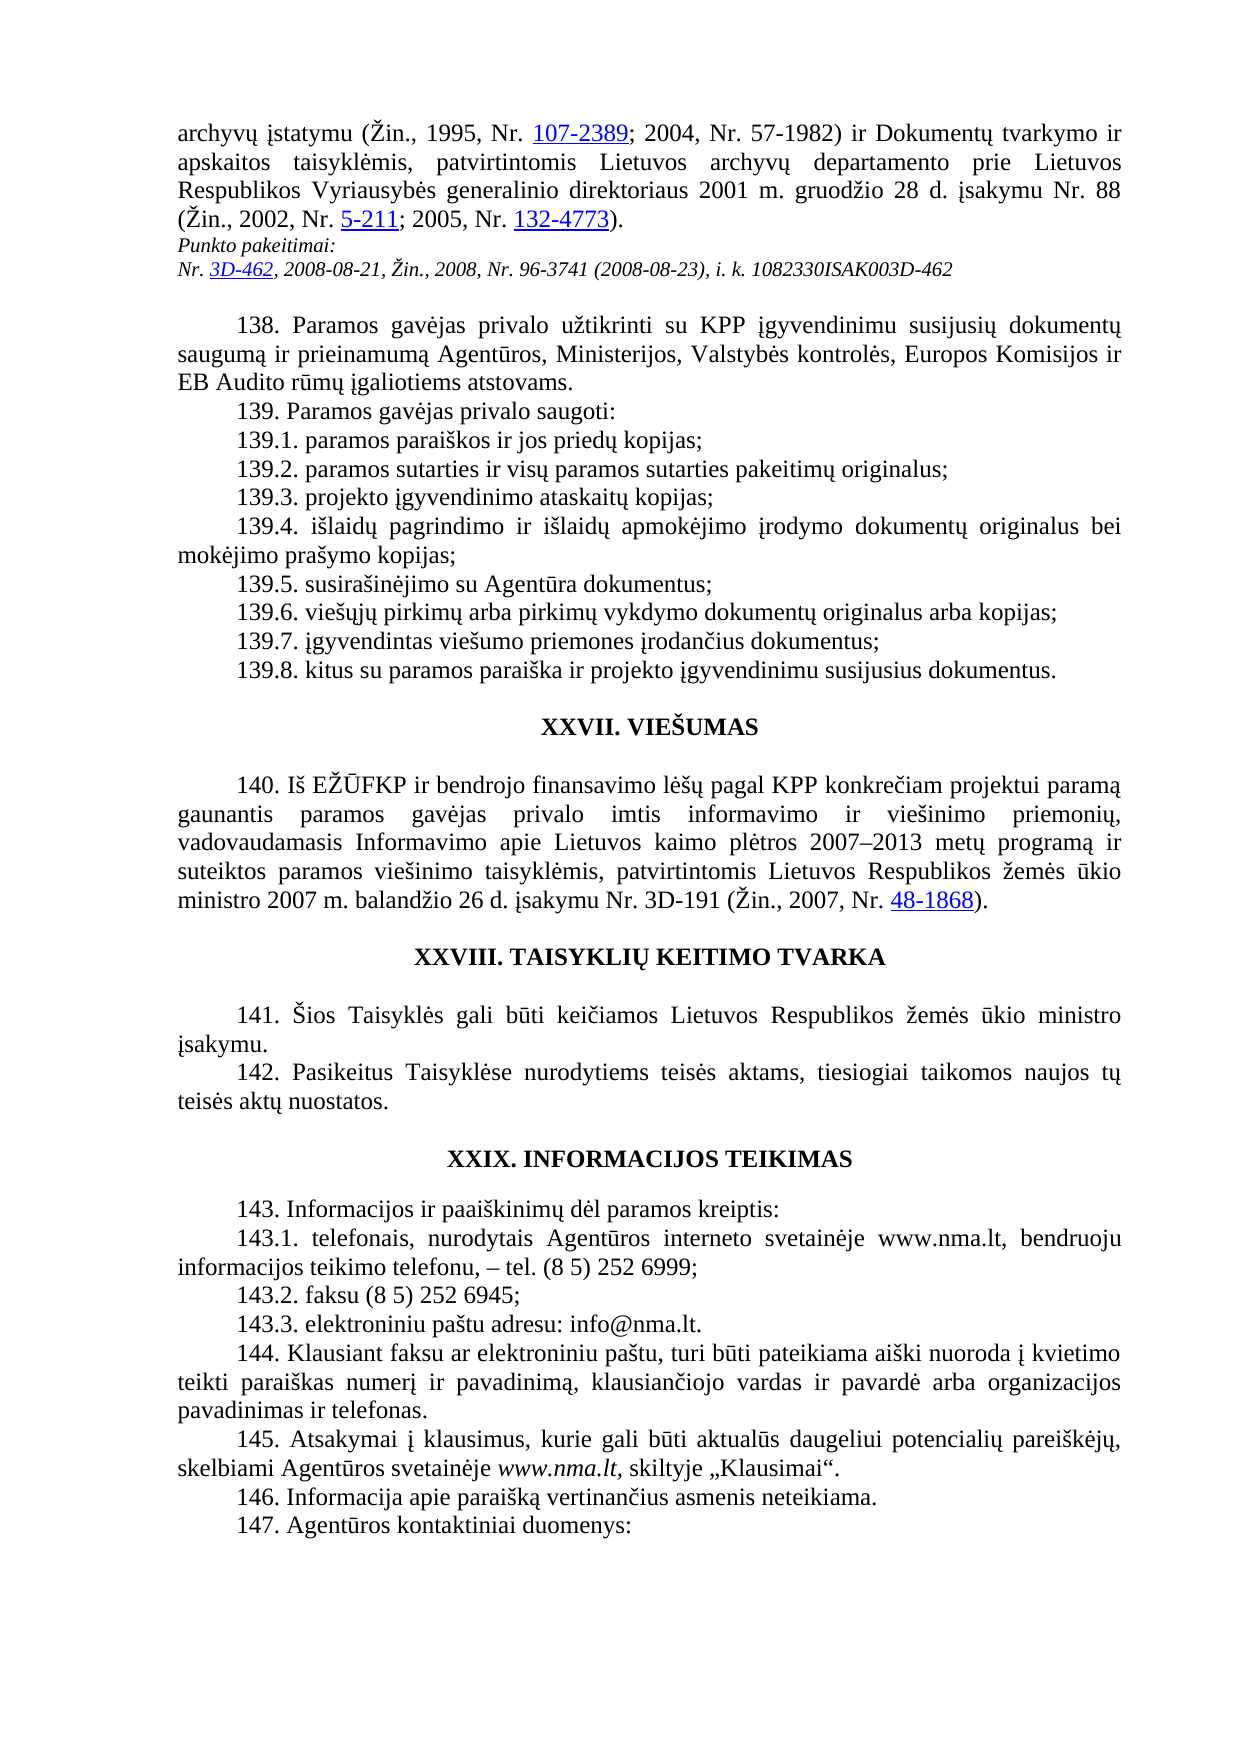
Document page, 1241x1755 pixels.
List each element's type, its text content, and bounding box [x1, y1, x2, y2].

text 139.7. įgyvendintas viešumo priemones įrodančius dokumentus; [177, 626, 1122, 655]
text 147. Agentūros kontaktiniai duomenys: [177, 1510, 1122, 1539]
text 138. Paramos gavėjas privalo užtikrinti su KPP įgyvendinimu susijusių dokumentų saugumą ir prieinamumą Agentūros, Ministerijos, Valstybės kontrolės, Europos Komisijos ir EB Audito rūmų įgaliotiems atstovams. [177, 310, 1122, 396]
text 140. Iš EŽŪFKP ir bendrojo finansavimo lėšų pagal KPP konkrečiam projektui paramą gaunantis paramos gavėjas privalo imtis informavimo ir viešinimo priemonių, vadovaudamasis Informavimo apie Lietuvos kaimo plėtros 2007–2013 metų programą ir suteiktos paramos viešinimo taisyklėmis, patvirtintomis Lietuvos Respublikos žemės ūkio ministro 2007 m. balandžio 26 d. įsakymu Nr. 3D-191 (Žin., 2007, Nr. 48-1868). [177, 770, 1122, 914]
text 141. Šios Taisyklės gali būti keičiamos Lietuvos Respublikos žemės ūkio ministro įsakymu. [177, 1000, 1122, 1057]
text Punkto pakeitimai: [177, 233, 1122, 257]
text XXVII. VIEŠUMAS [177, 712, 1122, 741]
text 139. Paramos gavėjas privalo saugoti: [177, 396, 1122, 425]
text XXVIII. TAISYKLIŲ KEITIMO TVARKA [177, 942, 1122, 971]
text 139.3. projekto įgyvendinimo ataskaitų kopijas; [177, 482, 1122, 511]
text archyvų įstatymu (Žin., 1995, Nr. 107-2389; 2004, Nr. 57-1982) ir Dokumentų tvarkymo ir apskaitos taisyklėmis, patvirtintomis Lietuvos archyvų departamento prie Lietuvos Respublikos Vyriausybės generalinio direktoriaus 2001 m. gruodžio 28 d. įsakymu Nr. 88 (Žin., 2002, Nr. 5-211; 2005, Nr. 132-4773). [177, 118, 1122, 233]
text 146. Informacija apie paraišką vertinančius asmenis neteikiama. [177, 1482, 1122, 1510]
text 144. Klausiant faksu ar elektroniniu paštu, turi būti pateikiama aiški nuoroda į kvietimo teikti paraiškas numerį ir pavadinimą, klausiančiojo vardas ir pavardė arba organizacijos pavadinimas ir telefonas. [177, 1338, 1122, 1424]
text 139.6. viešųjų pirkimų arba pirkimų vykdymo dokumentų originalus arba kopijas; [177, 597, 1122, 626]
text 139.2. paramos sutarties ir visų paramos sutarties pakeitimų originalus; [177, 454, 1122, 482]
text 143.3. elektroniniu paštu adresu: info@nma.lt. [177, 1309, 1122, 1338]
text 145. Atsakymai į klausimus, kurie gali būti aktualūs daugeliui potencialių pareiškėjų, skelbiami Agentūros svetainėje www.nma.lt, skiltyje „Klausimai“. [177, 1424, 1122, 1482]
text 143.1. telefonais, nurodytais Agentūros interneto svetainėje www.nma.lt, bendruoju informacijos teikimo telefonu, – tel. (8 5) 252 6999; [177, 1223, 1122, 1280]
text 139.5. susirašinėjimo su Agentūra dokumentus; [177, 569, 1122, 597]
text 139.8. kitus su paramos paraiška ir projekto įgyvendinimu susijusius dokumentus. [177, 655, 1122, 684]
text 143.2. faksu (8 5) 252 6945; [177, 1280, 1122, 1309]
text XXIX. INFORMACIJOS TEIKIMAS [177, 1144, 1122, 1172]
text 139.4. išlaidų pagrindimo ir išlaidų apmokėjimo įrodymo dokumentų originalus bei mokėjimo prašymo kopijas; [177, 511, 1122, 569]
text Nr. 3D-462, 2008-08-21, Žin., 2008, Nr. 96-3741 (2008-08-23), i. k. 1082330ISAK003D-462 [177, 257, 1122, 281]
text 143. Informacijos ir paaiškinimų dėl paramos kreiptis: [177, 1194, 1122, 1223]
text 142. Pasikeitus Taisyklėse nurodytiems teisės aktams, tiesiogiai taikomos naujos tų teisės aktų nuostatos. [177, 1057, 1122, 1115]
text 139.1. paramos paraiškos ir jos priedų kopijas; [177, 425, 1122, 454]
